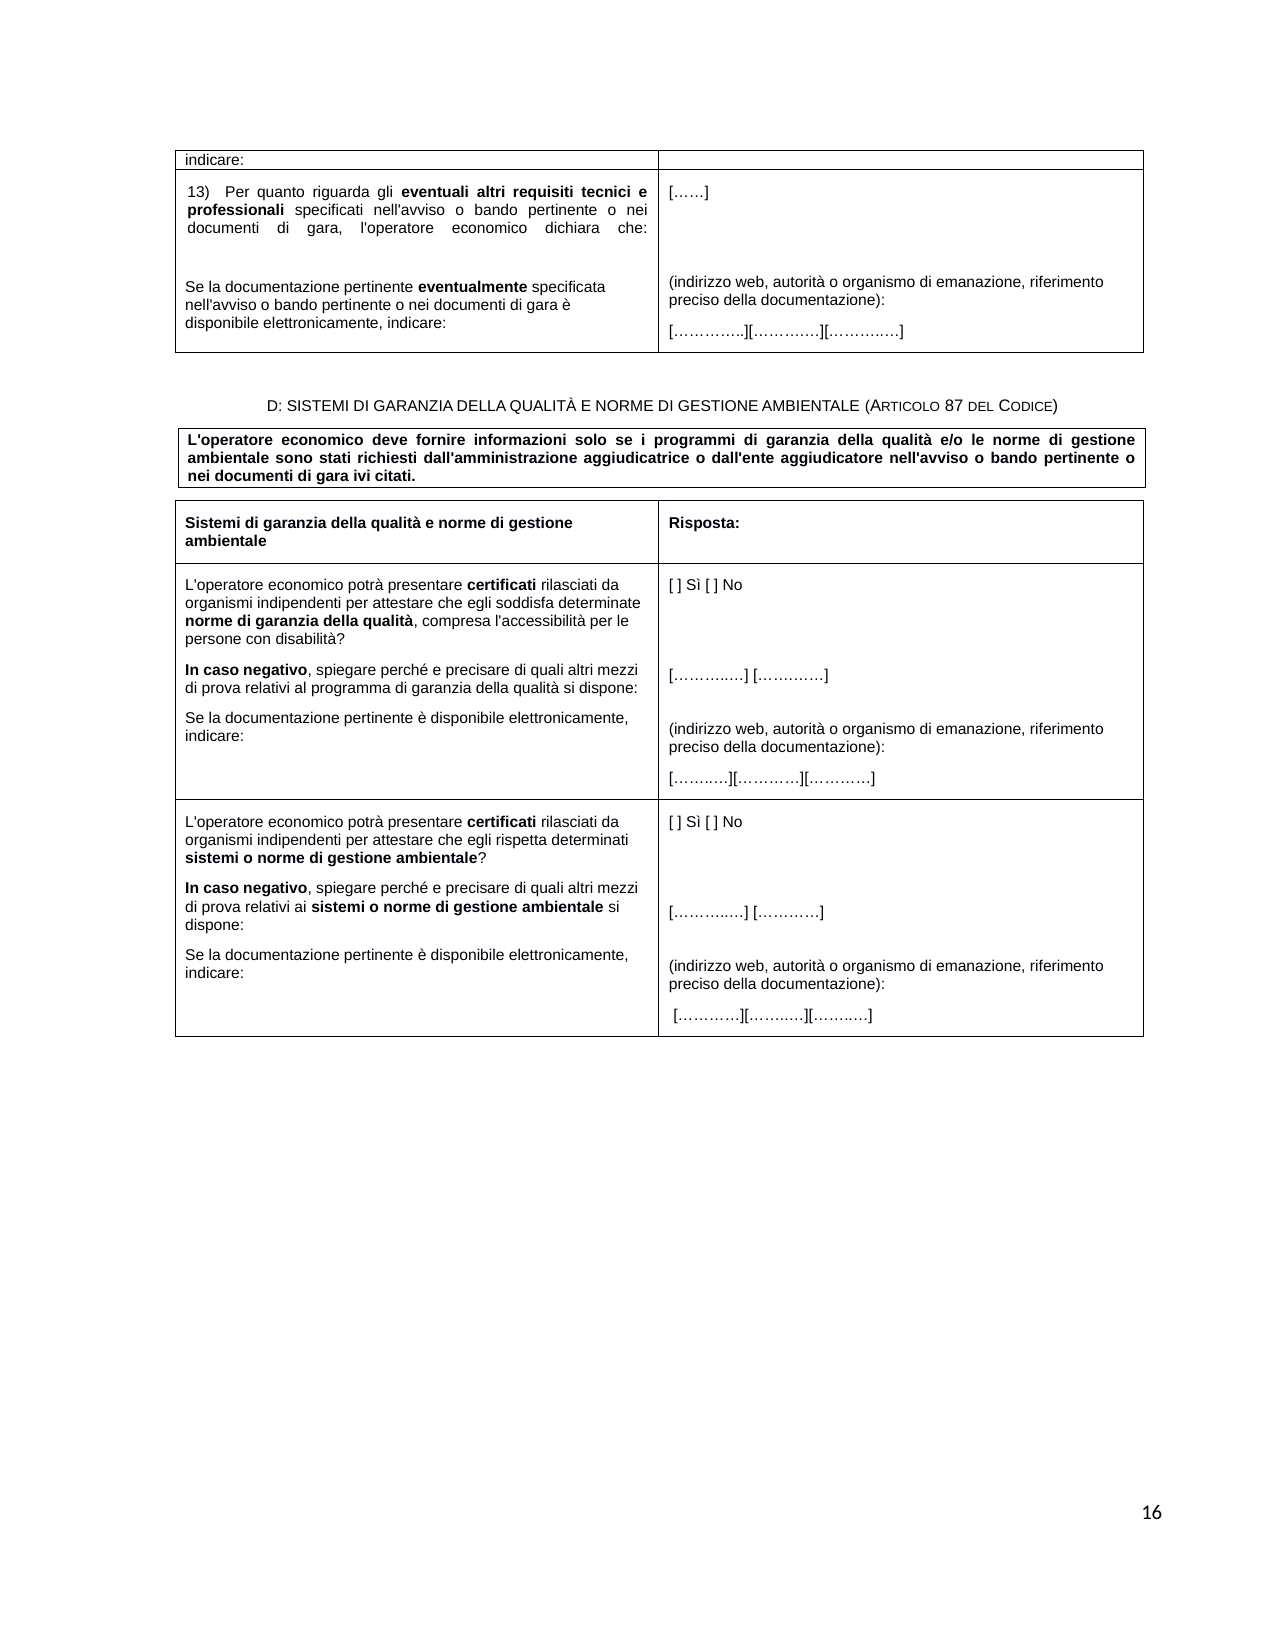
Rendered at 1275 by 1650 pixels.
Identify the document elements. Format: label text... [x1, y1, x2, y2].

table_header Risposta: [659, 501, 1143, 562]
table_cell [659, 151, 1143, 169]
table_header Sistemi di garanzia della qualità e norme di gestione ambientale [176, 501, 658, 562]
table_cell indicare: [176, 151, 658, 169]
table_cell L'operatore economico potrà presentare certificati rilasciati da organismi indipendenti per attestare che egli rispetta determinati sistemi o norme di gestione ambientale? In caso negativo, spiegare perché e precisare di quali altri mezzi di prova relativi ai sistemi o norme di gestione ambientale si dispone: Se la documentazione pertinente è disponibile elettronicamente, indicare: [176, 800, 658, 1036]
table_cell 13) Per quanto riguarda gli eventuali altri requisiti tecnici e professionali specificati nell'avviso o bando pertinente o nei documenti di gara, l'operatore economico dichiara che: Se la documentazione pertinente eventualmente specificata nell'avviso o bando pertinente o nei documenti di gara è disponibile elettronicamente, indicare: [176, 170, 658, 352]
table_cell [ ] Sì [ ] No [………..…] […………] (indirizzo web, autorità o organismo di emanazione, riferimento preciso della documentazione): […………][……..…][……..…] [659, 800, 1143, 1036]
table_cell L'operatore economico potrà presentare certificati rilasciati da organismi indipendenti per attestare che egli soddisfa determinate norme di garanzia della qualità, compresa l'accessibilità per le persone con disabilità? In caso negativo, spiegare perché e precisare di quali altri mezzi di prova relativi al programma di garanzia della qualità si dispone: Se la documentazione pertinente è disponibile elettronicamente, indicare: [176, 564, 658, 799]
title D: SISTEMI di garanzia della qualità e norme di gestione ambientale (Articolo 87 del Codice) [187, 396, 1137, 415]
table_cell [……] (indirizzo web, autorità o organismo di emanazione, riferimento preciso della documentazione): […………..][……….…][………..…] [659, 170, 1143, 352]
text L'operatore economico deve fornire informazioni solo se i programmi di garanzia della qualità e/o le norme di gestione ambientale sono stati richiesti dall'amministrazione aggiudicatrice o dall'ente aggiudicatore nell'avviso o bando pertinente o nei documenti di gara ivi citati. [179, 429, 1145, 487]
table_cell [ ] Sì [ ] No [………..…] […….……] (indirizzo web, autorità o organismo di emanazione, riferimento preciso della documentazione): [……..…][…………][…………] [659, 564, 1143, 799]
